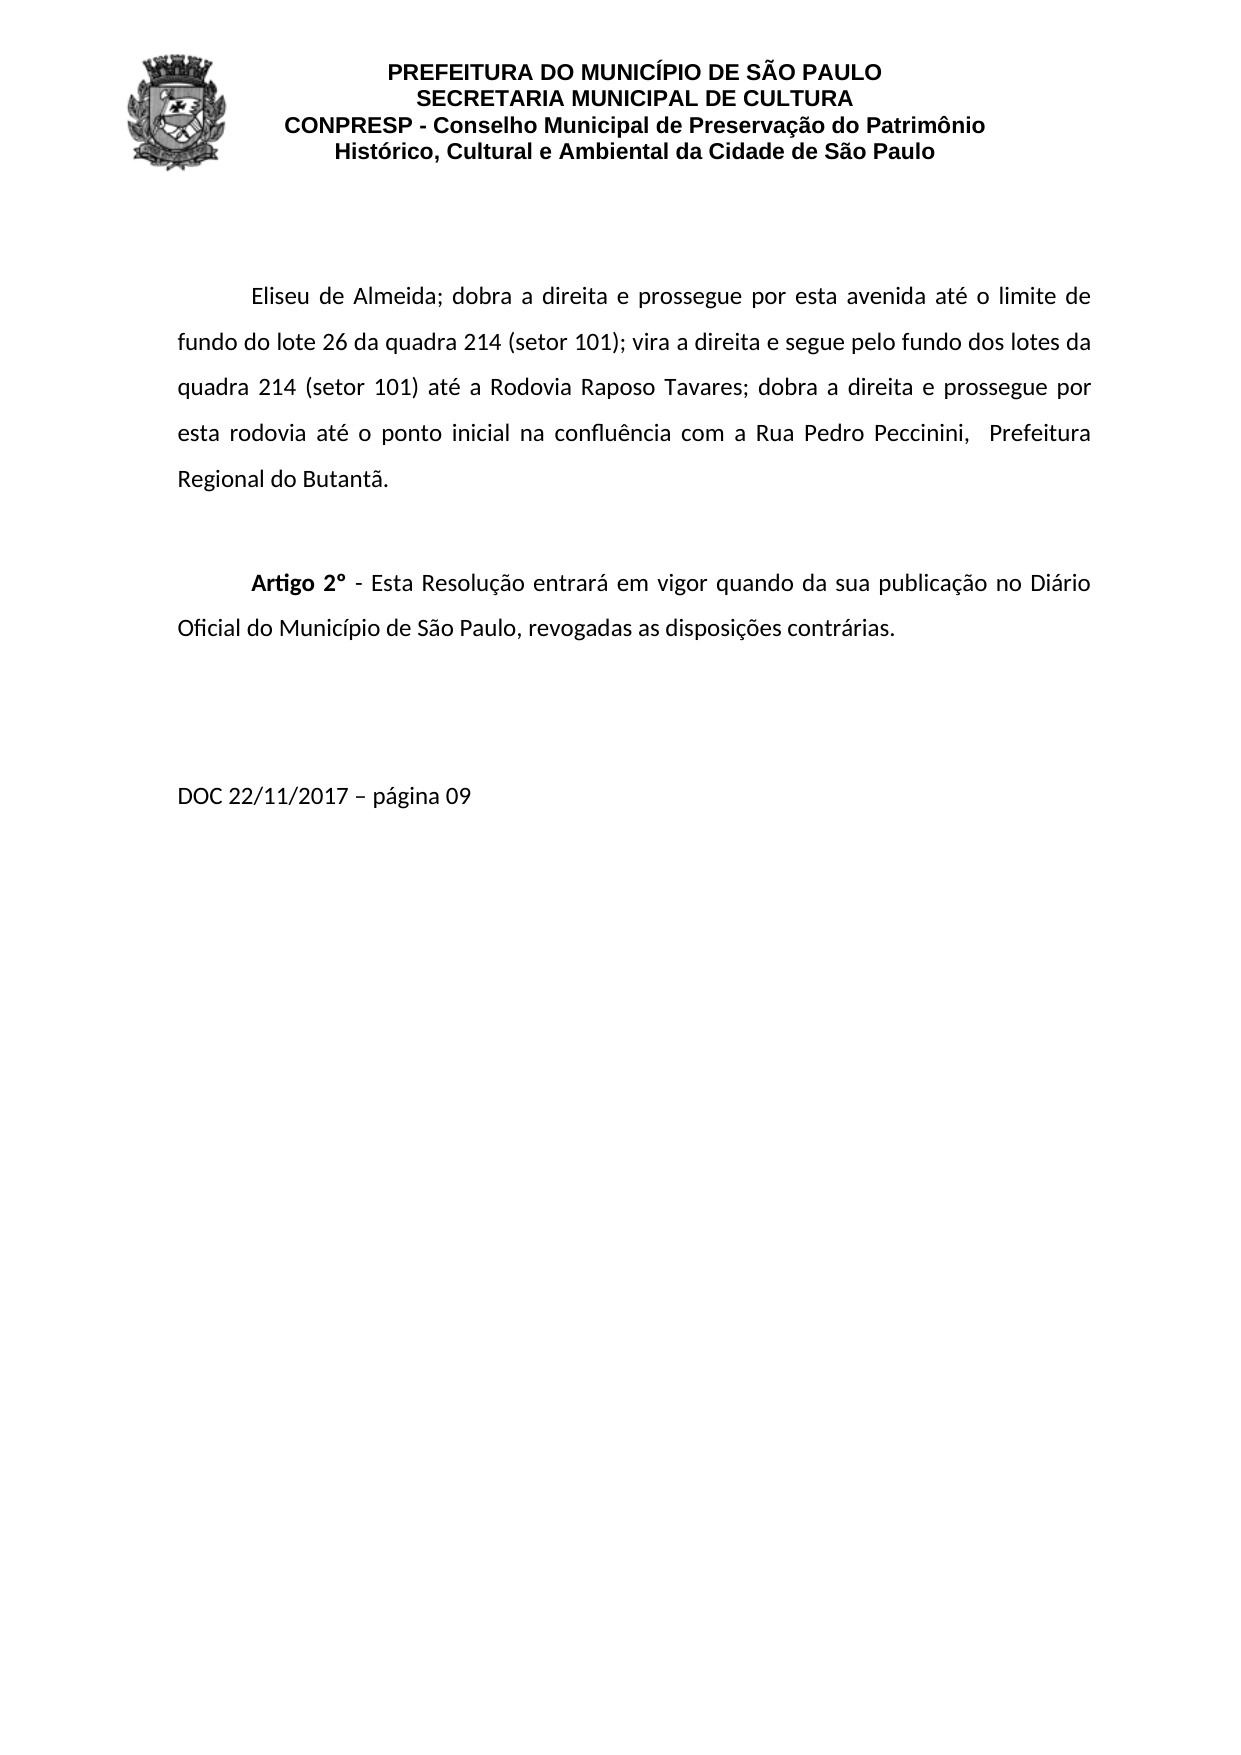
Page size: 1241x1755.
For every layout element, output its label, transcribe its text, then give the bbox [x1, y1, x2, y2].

text DOC 22/11/2017 – página 09 [177, 780, 1093, 811]
text Eliseu de Almeida; dobra a direita e prossegue por esta avenida até o limite de fundo do lote 26 da quadra 214 (setor 101); vira a direita e segue pelo fundo dos lotes da quadra 214 (setor 101) até a Rodovia Raposo Tavares; dobra a direita e prossegue por esta rodovia até o ponto inicial na confluência com a Rua Pedro Peccinini, Prefeitura Regional do Butantã. [177, 280, 1093, 493]
text Artigo 2º - Esta Resolução entrará em vigor quando da sua publicação no Diário Oficial do Município de São Paulo, revogadas as disposições contrárias. [177, 567, 1093, 643]
